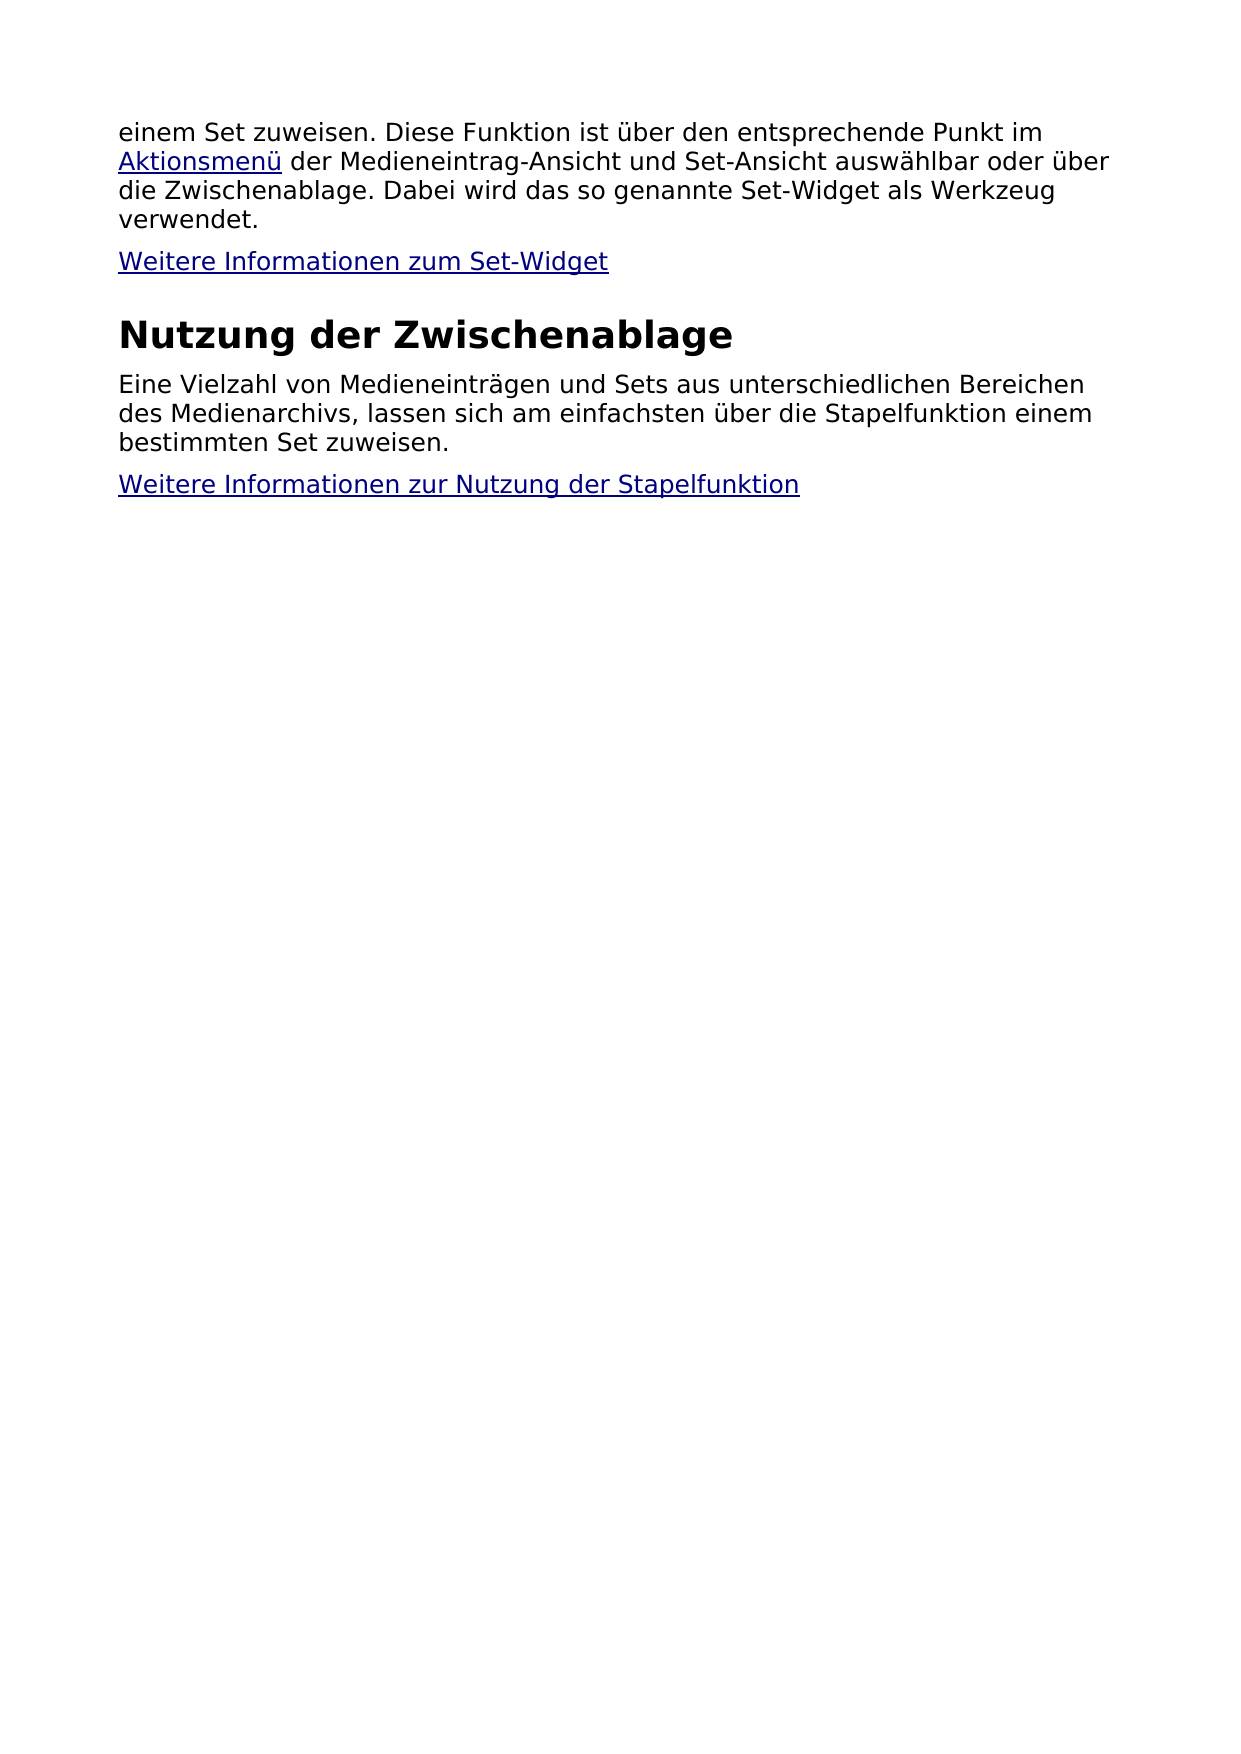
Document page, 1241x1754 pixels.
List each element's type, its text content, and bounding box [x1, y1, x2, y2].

text Weitere Informationen zum Set-Widget [118, 247, 1122, 276]
text einem Set zuweisen. Diese Funktion ist über den entsprechende Punkt im Aktionsmenü der Medieneintrag-Ansicht und Set-Ansicht auswählbar oder über die Zwischenablage. Dabei wird das so genannte Set-Widget als Werkzeug verwendet. [118, 118, 1122, 235]
text Eine Vielzahl von Medieneinträgen und Sets aus unterschiedlichen Bereichen des Medienarchivs, lassen sich am einfachsten über die Stapelfunktion einem bestimmten Set zuweisen. [118, 370, 1122, 458]
subtitle Nutzung der Zwischenablage [118, 314, 1122, 358]
text Weitere Informationen zur Nutzung der Stapelfunktion [118, 470, 1122, 499]
